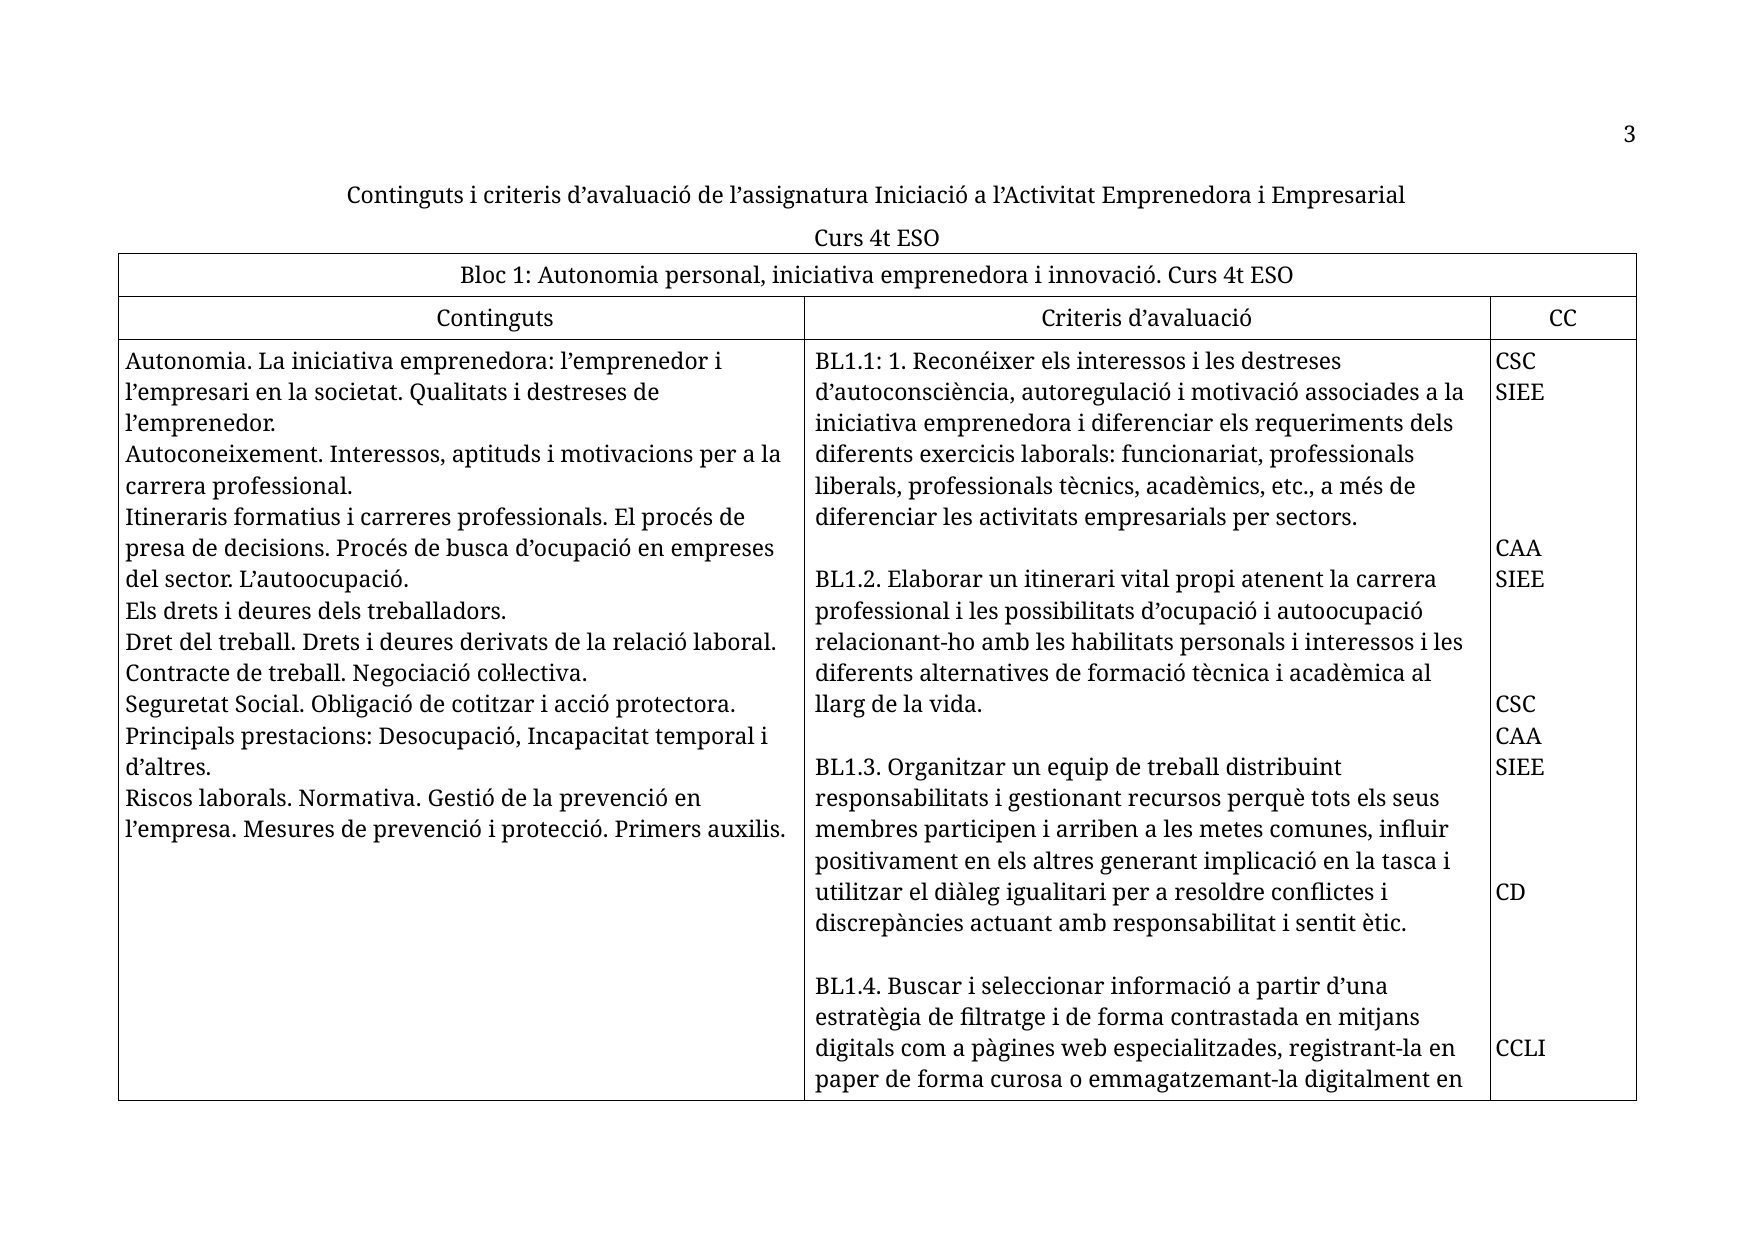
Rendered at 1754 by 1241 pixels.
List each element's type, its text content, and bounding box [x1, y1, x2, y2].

text Continguts i criteris d’avaluació de l’assignatura Iniciació a l’Activitat Emprenedora i Empresarial [117, 179, 1636, 210]
table_header Bloc 1: Autonomia personal, iniciativa emprenedora i innovació. Curs 4t ESO [119, 254, 1636, 296]
table_cell Continguts [119, 297, 804, 339]
table_cell Criteris d’avaluació [805, 297, 1490, 339]
table_cell BL1.1: 1. Reconéixer els interessos i les destreses d’autoconsciència, autoregulació i motivació associades a la iniciativa emprenedora i diferenciar els requeriments dels diferents exercicis laborals: funcionariat, professionals liberals, professionals tècnics, acadèmics, etc., a més de diferenciar les activitats empresarials per sectors. BL1.2. Elaborar un itinerari vital propi atenent la carrera professional i les possibilitats d’ocupació i autoocupació relacionant-ho amb les habilitats personals i interessos i les diferents alternatives de formació tècnica i acadèmica al llarg de la vida. BL1.3. Organitzar un equip de treball distribuint responsabilitats i gestionant recursos perquè tots els seus membres participen i arriben a les metes comunes, influir positivament en els altres generant implicació en la tasca i utilitzar el diàleg igualitari per a resoldre conflictes i discrepàncies actuant amb responsabilitat i sentit ètic. BL1.4. Buscar i seleccionar informació a partir d’una estratègia de filtratge i de forma contrastada en mitjans digitals com a pàgines web especialitzades, registrant-la en paper de forma curosa o emmagatzemant-la digitalment en [805, 340, 1490, 1100]
table_cell CC [1491, 297, 1636, 339]
text Curs 4t ESO [118, 222, 1636, 253]
table_cell CSC SIEE CAA SIEE CSC CAA SIEE CD CCLI [1491, 340, 1636, 1100]
table_cell Autonomia. La iniciativa emprenedora: l’emprenedor i l’empresari en la societat. Qualitats i destreses de l’emprenedor. Autoconeixement. Interessos, aptituds i motivacions per a la carrera professional. Itineraris formatius i carreres professionals. El procés de presa de decisions. Procés de busca d’ocupació en empreses del sector. L’autoocupació. Els drets i deures dels treballadors. Dret del treball. Drets i deures derivats de la relació laboral. Contracte de treball. Negociació col·lectiva. Seguretat Social. Obligació de cotitzar i acció protectora. Principals prestacions: Desocupació, Incapacitat temporal i d’altres. Riscos laborals. Normativa. Gestió de la prevenció en l’empresa. Mesures de prevenció i protecció. Primers auxilis. [119, 340, 804, 1100]
